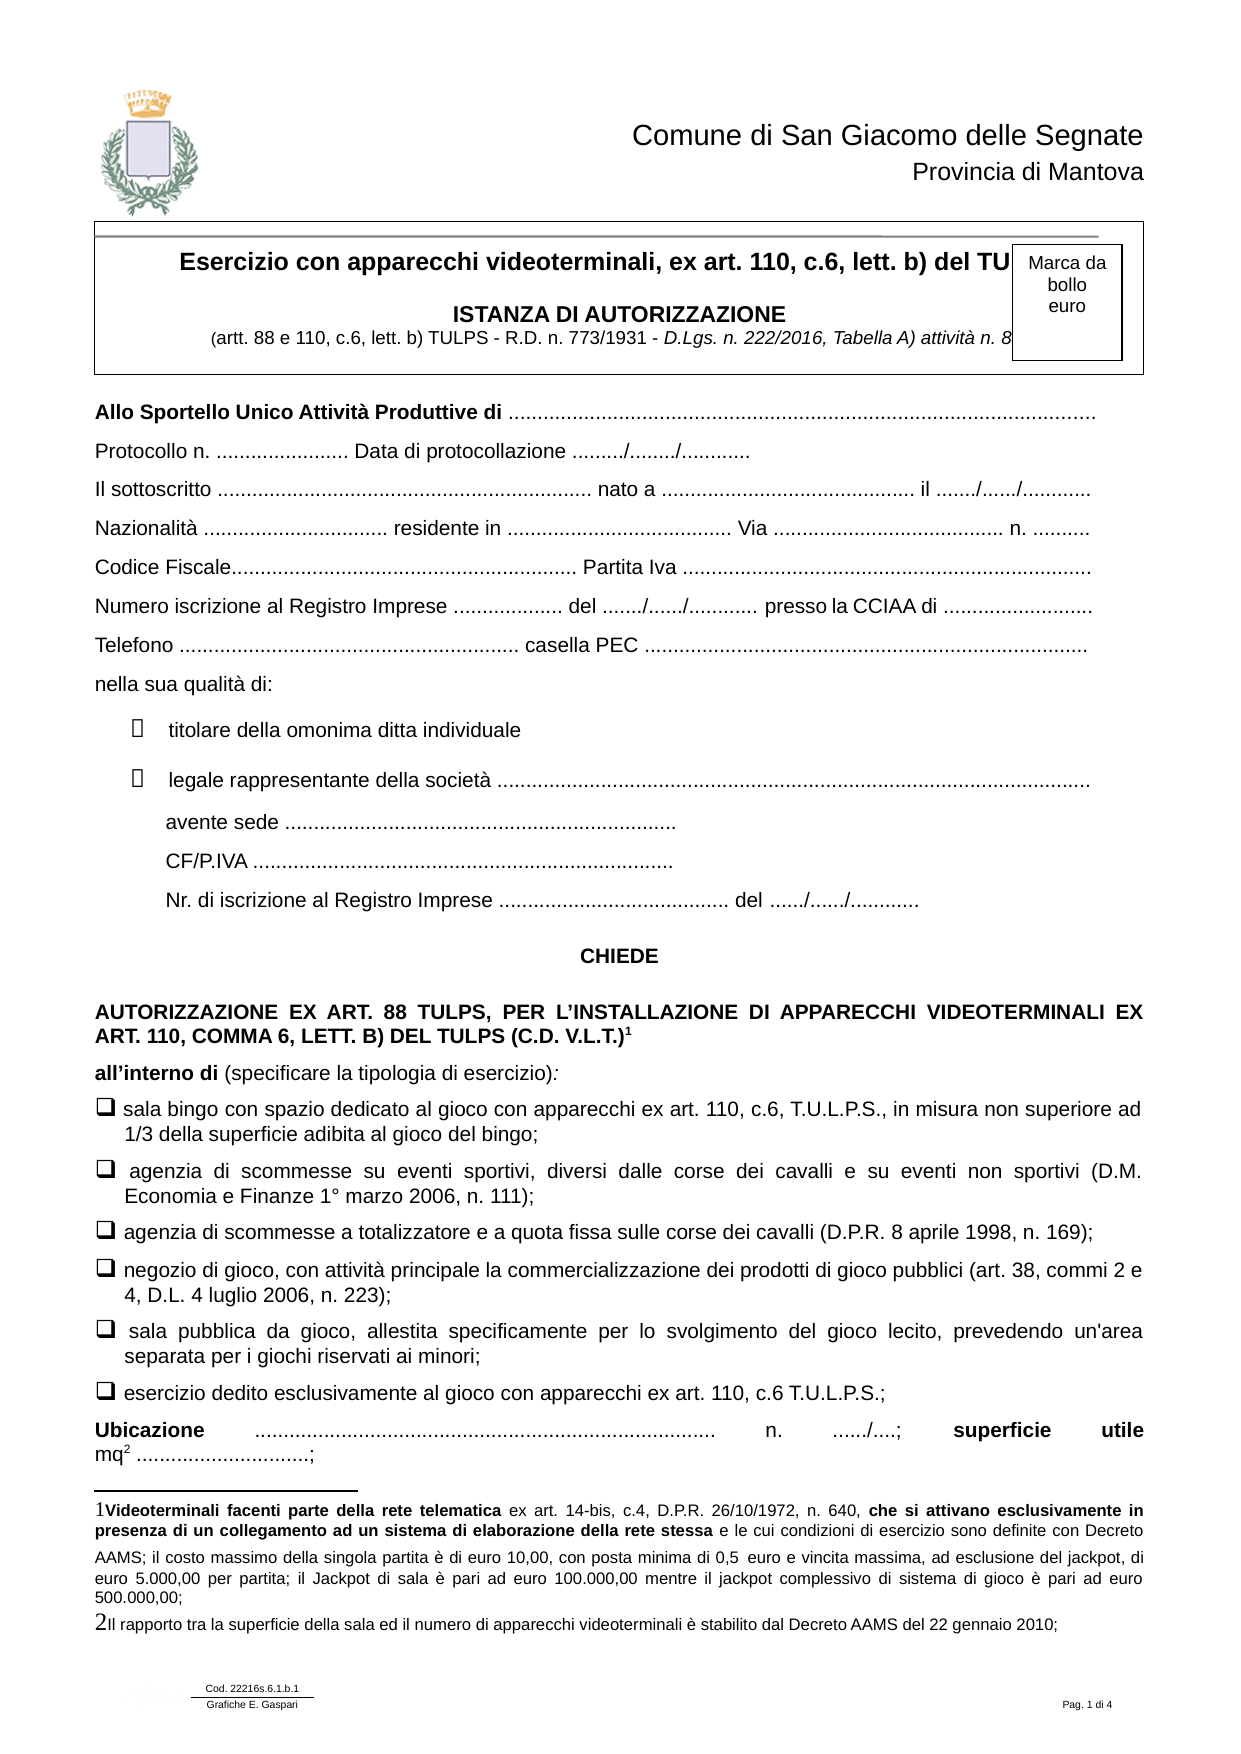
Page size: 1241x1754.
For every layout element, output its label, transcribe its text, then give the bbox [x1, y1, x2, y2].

text Il rapporto tra la superficie della sala ed il numero di apparecchi videoterminali è stabilito dal Decreto AAMS del 22 gennaio 2010; [94, 1607, 1144, 1636]
picture [98, 87, 200, 219]
text Nr. di iscrizione al Registro Imprese ........................................ del ....../....../............ [165, 888, 1144, 912]
text Provincia di Mantova [200, 157, 1144, 185]
text Videoterminali facenti parte della rete telematica ex art. 14-bis, c.4, D.P.R. 26/10/1972, n. 640, che si attivano esclusivamente in presenza di un collegamento ad un sistema di elaborazione della rete stessa e le cui condizioni di esercizio sono definite con Decreto AAMS; il costo massimo della singola partita è di euro 10,00, con posta minima di 0,5 euro e vincita massima, ad esclusione del jackpot, di euro 5.000,00 per partita; il Jackpot di sala è pari ad euro 100.000,00 mentre il jackpot complessivo di sistema di gioco è pari ad euro 500.000,00; [94, 1497, 1144, 1607]
text Numero iscrizione al Registro Imprese ................... del ......./....../............ presso la CCIAA di .......................... [94, 594, 1144, 618]
text  negozio di gioco, con attività principale la commercializzazione dei prodotti di gioco pubblici (art. 38, commi 2 e 4, D.L. 4 luglio 2006, n. 223); [94, 1257, 1144, 1306]
text  sala pubblica da gioco, allestita specificamente per lo svolgimento del gioco lecito, prevedendo un'area separata per i giochi riservati ai minori; [94, 1319, 1144, 1368]
text  esercizio dedito esclusivamente al gioco con apparecchi ex art. 110, c.6 T.U.L.P.S.; [94, 1380, 1144, 1405]
text  agenzia di scommesse a totalizzatore e a quota fissa sulle corse dei cavalli (D.P.R. 8 aprile 1998, n. 169); [94, 1220, 1144, 1245]
text AUTORIZZAZIONE EX ART. 88 TULPS, PER L’INSTALLAZIONE DI APPARECCHI VIDEOTERMINALI EX ART. 110, COMMA 6, LETT. B) DEL TULPS (C.D. V.L.T.) [94, 1000, 1144, 1048]
text Allo Sportello Unico Attività Produttive di [94, 399, 1144, 423]
text all’interno di (specificare la tipologia di esercizio): [94, 1061, 1144, 1084]
table_header Esercizio con apparecchi videoterminali, ex art. 110, c.6, lett. b) del TULPS ISTANZA DI AUTORIZZAZIONE (artt. 88 e 110, c.6, lett. b) TULPS - R.D. n. 773/1931 - D.Lgs. n. 222/2016, Tabella A) attività n. 84) [95, 222, 1143, 373]
text CHIEDE [94, 944, 1144, 968]
text CF/P.IVA ......................................................................... [165, 849, 1144, 873]
text Codice Fiscale............................................................ Partita Iva ....................................................................... [94, 555, 1144, 579]
text avente sede .................................................................... [165, 810, 1144, 834]
text Protocollo n. ....................... Data di protocollazione ........./......../............ [94, 438, 1144, 462]
text Nazionalità ................................ residente in ....................................... Via ........................................ n. .......... [94, 516, 1144, 540]
text Telefono ........................................................... casella PEC ............................................................................. [94, 633, 1144, 657]
text  legale rappresentante della società ....................................................................................................... [130, 760, 1144, 794]
text nella sua qualità di: [94, 672, 1144, 696]
text Il sottoscritto ................................................................. nato a ............................................ il ......./....../............ [94, 477, 1144, 501]
text  agenzia di scommesse su eventi sportivi, diversi dalle corse dei cavalli e su eventi non sportivi (D.M. Economia e Finanze 1° marzo 2006, n. 111); [94, 1158, 1144, 1207]
text  sala bingo con spazio dedicato al gioco con apparecchi ex art. 110, c.6, T.U.L.P.S., in misura non superiore ad 1/3 della superficie adibita al gioco del bingo; [94, 1097, 1144, 1146]
text Ubicazione ................................................................................ n. ....../....; superficie utile mq ..............................; [94, 1418, 1144, 1466]
text  titolare della omonima ditta individuale [130, 710, 1144, 744]
text Comune di San Giacomo delle Segnate [200, 118, 1144, 152]
